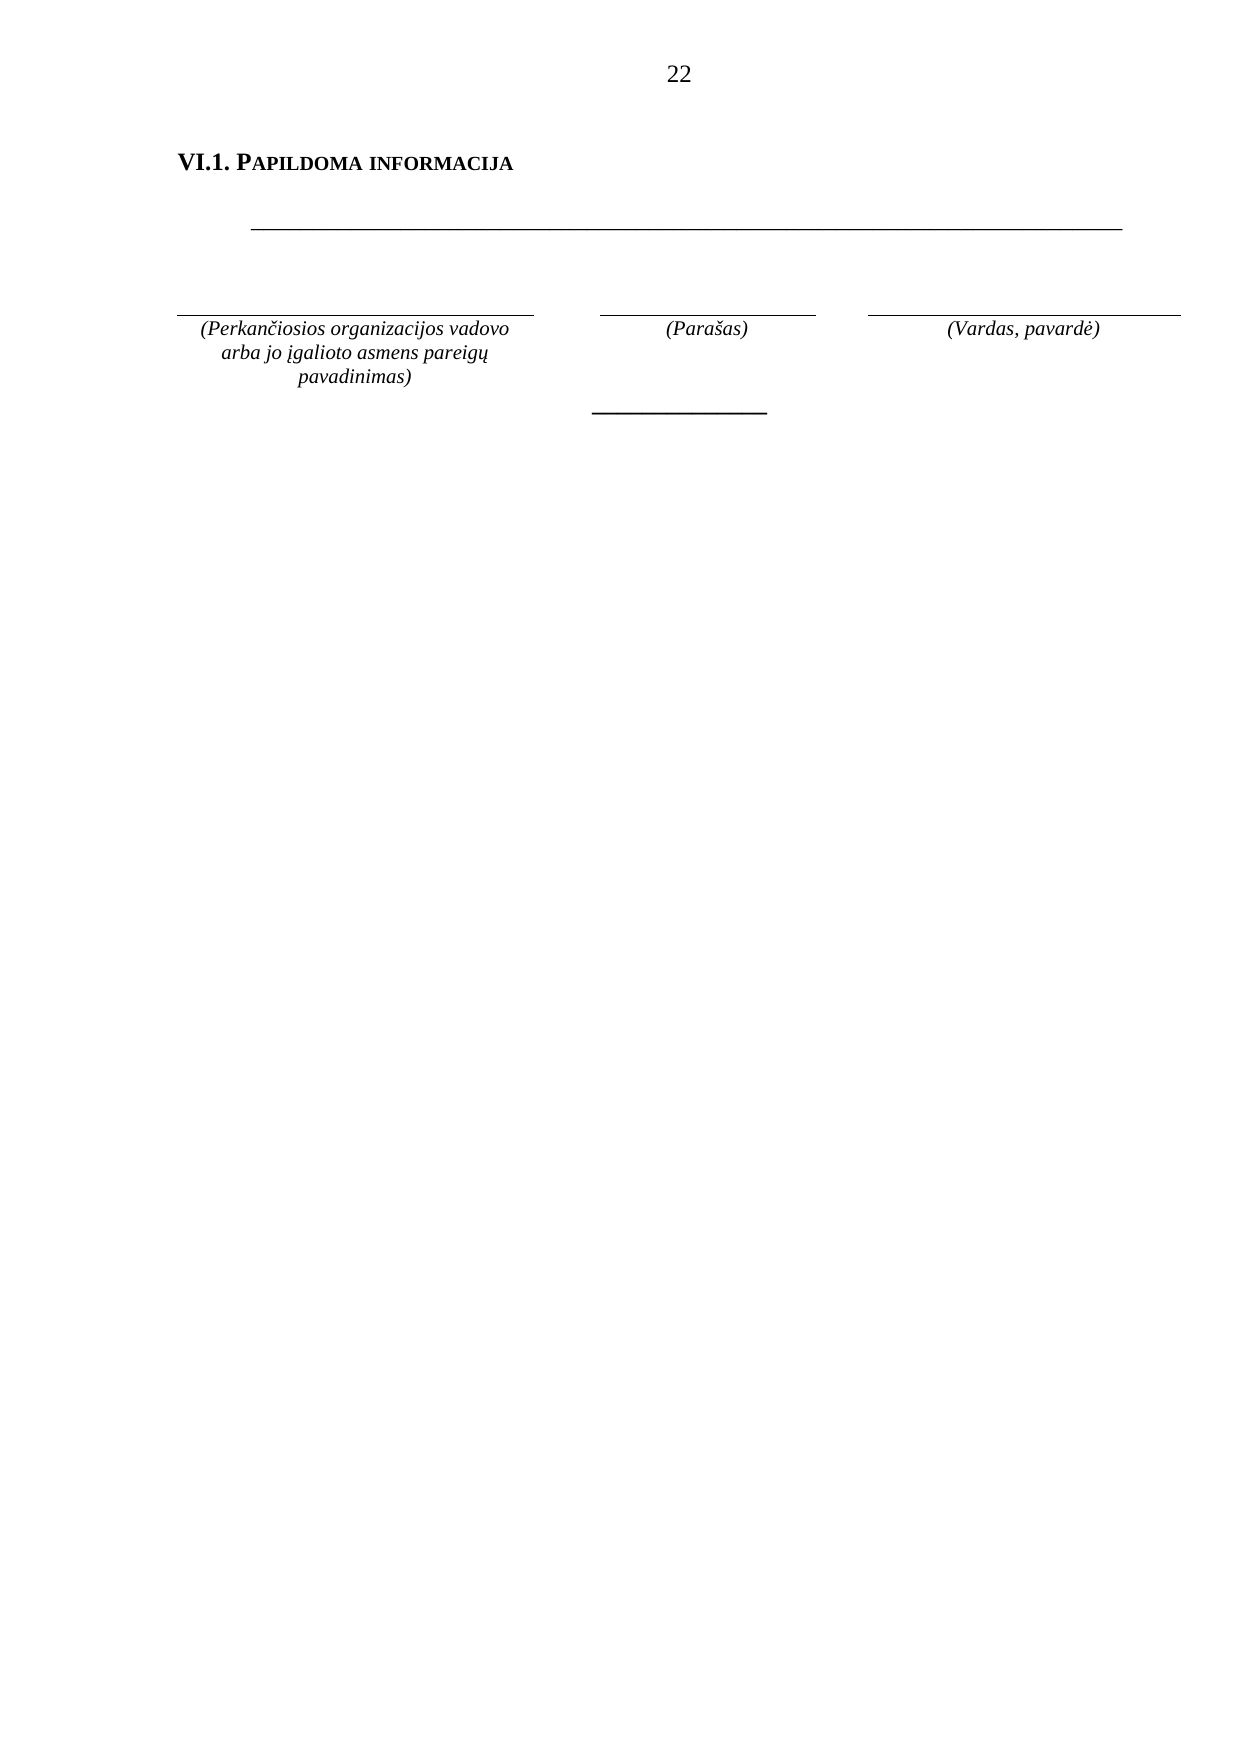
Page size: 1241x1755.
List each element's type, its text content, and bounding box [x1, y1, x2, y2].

text ______________ [177, 388, 1181, 417]
table_header [177, 291, 534, 315]
table_header [816, 291, 868, 315]
table_cell (Vardas, pavardė) [868, 316, 1181, 388]
text VI.1. Papildoma informacija [177, 147, 1181, 176]
table_header [868, 291, 1181, 315]
table_cell [534, 315, 600, 388]
table_cell (Parašas) [600, 316, 816, 388]
table_header [600, 291, 816, 315]
table_cell (Perkančiosios organizacijos vadovo arba jo įgalioto asmens pareigų pavadinimas) [177, 316, 534, 388]
table_cell [816, 315, 868, 388]
table_header [534, 291, 600, 315]
